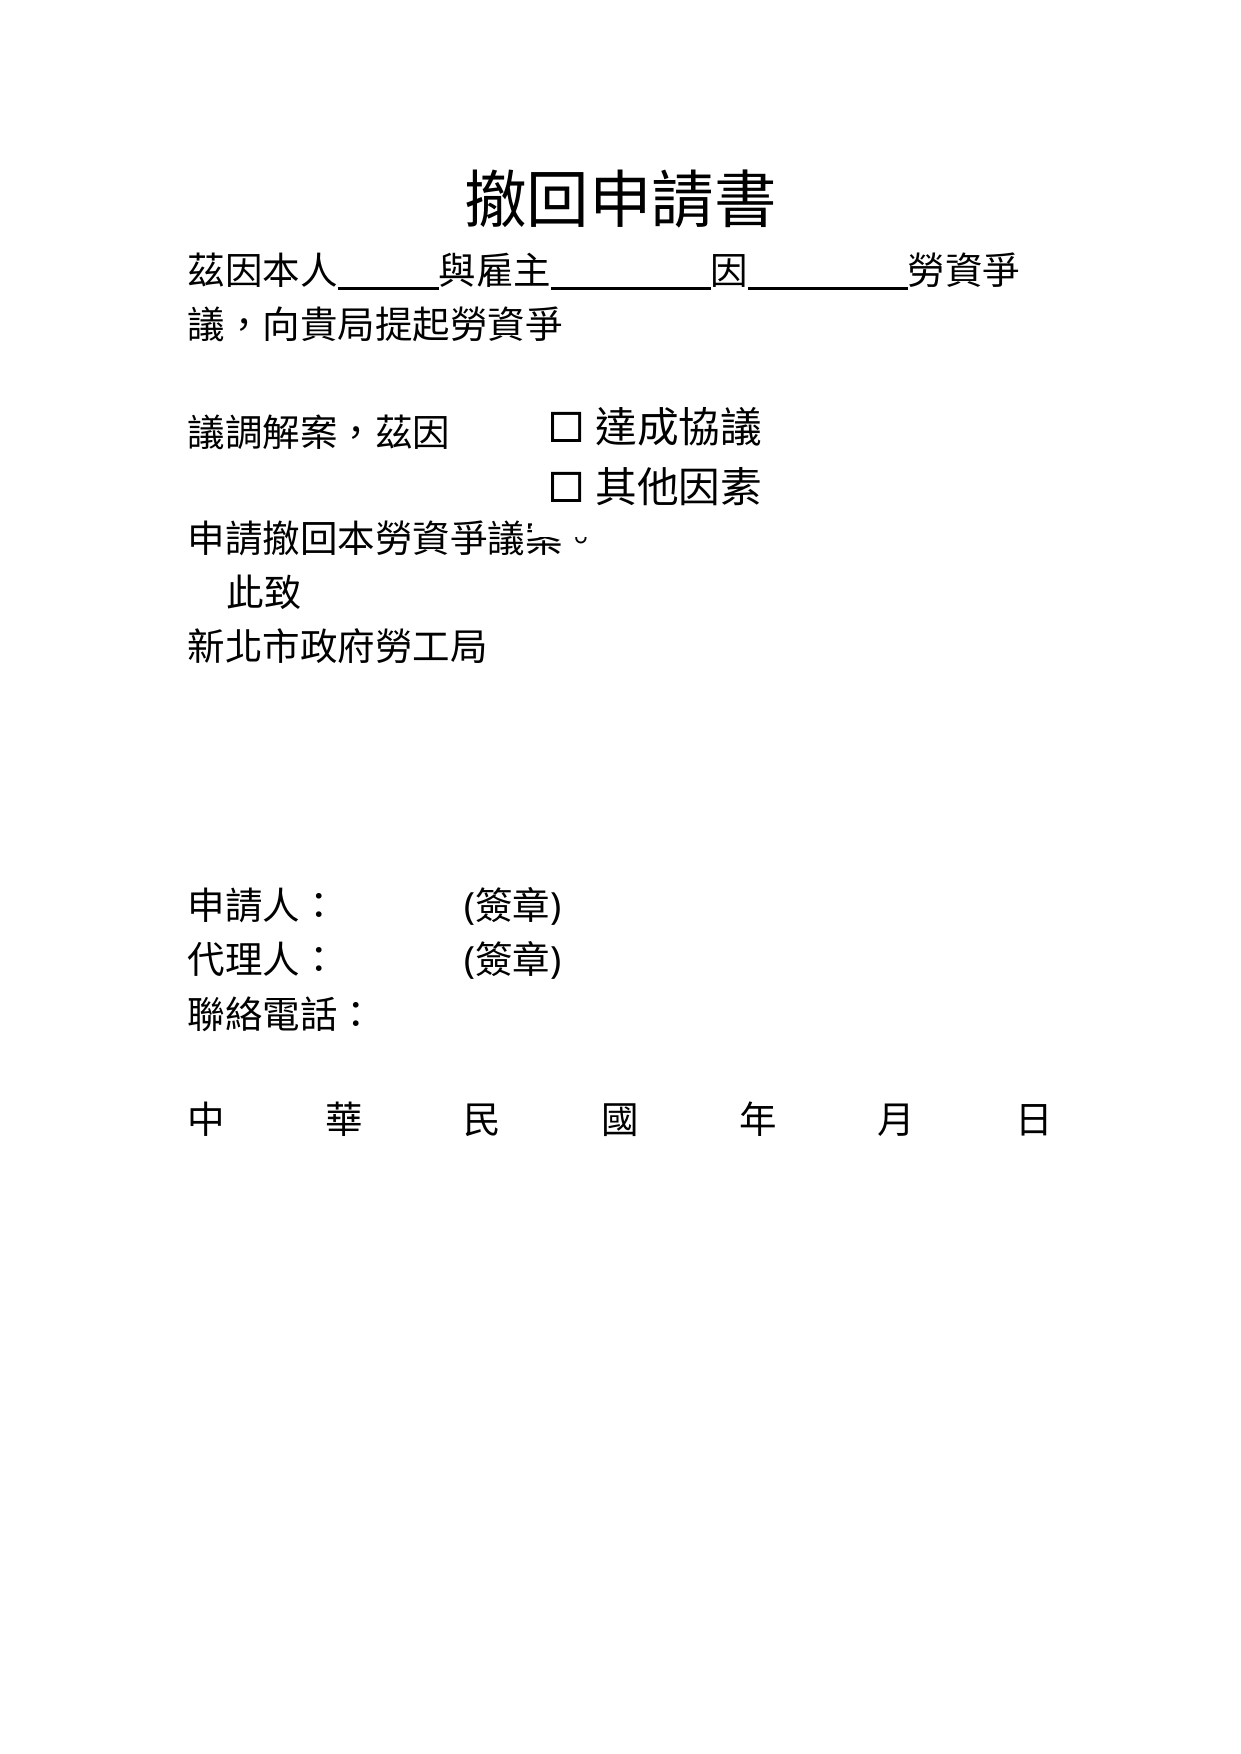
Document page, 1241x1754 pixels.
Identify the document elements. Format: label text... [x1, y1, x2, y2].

text 撤回申請書 [187, 150, 1053, 241]
text 中華民國年月日 [187, 1090, 1053, 1144]
text [794, 403, 1053, 458]
text 申請撤回本勞資爭議案。 [187, 509, 1053, 563]
text 茲因本人 與雇主 因 勞資爭議，向貴局提起勞資爭 [187, 241, 1053, 349]
text 申請人： (簽章) [187, 876, 1053, 930]
text 代理人： (簽章) [187, 930, 1053, 984]
text  其他因素 [547, 454, 779, 515]
text 新北市政府勞工局 [187, 617, 1053, 671]
text 聯絡電話： [187, 984, 1053, 1039]
text 此致 [187, 563, 1053, 617]
text  達成協議 [547, 394, 779, 454]
text 議調解案，茲因 [187, 403, 532, 458]
